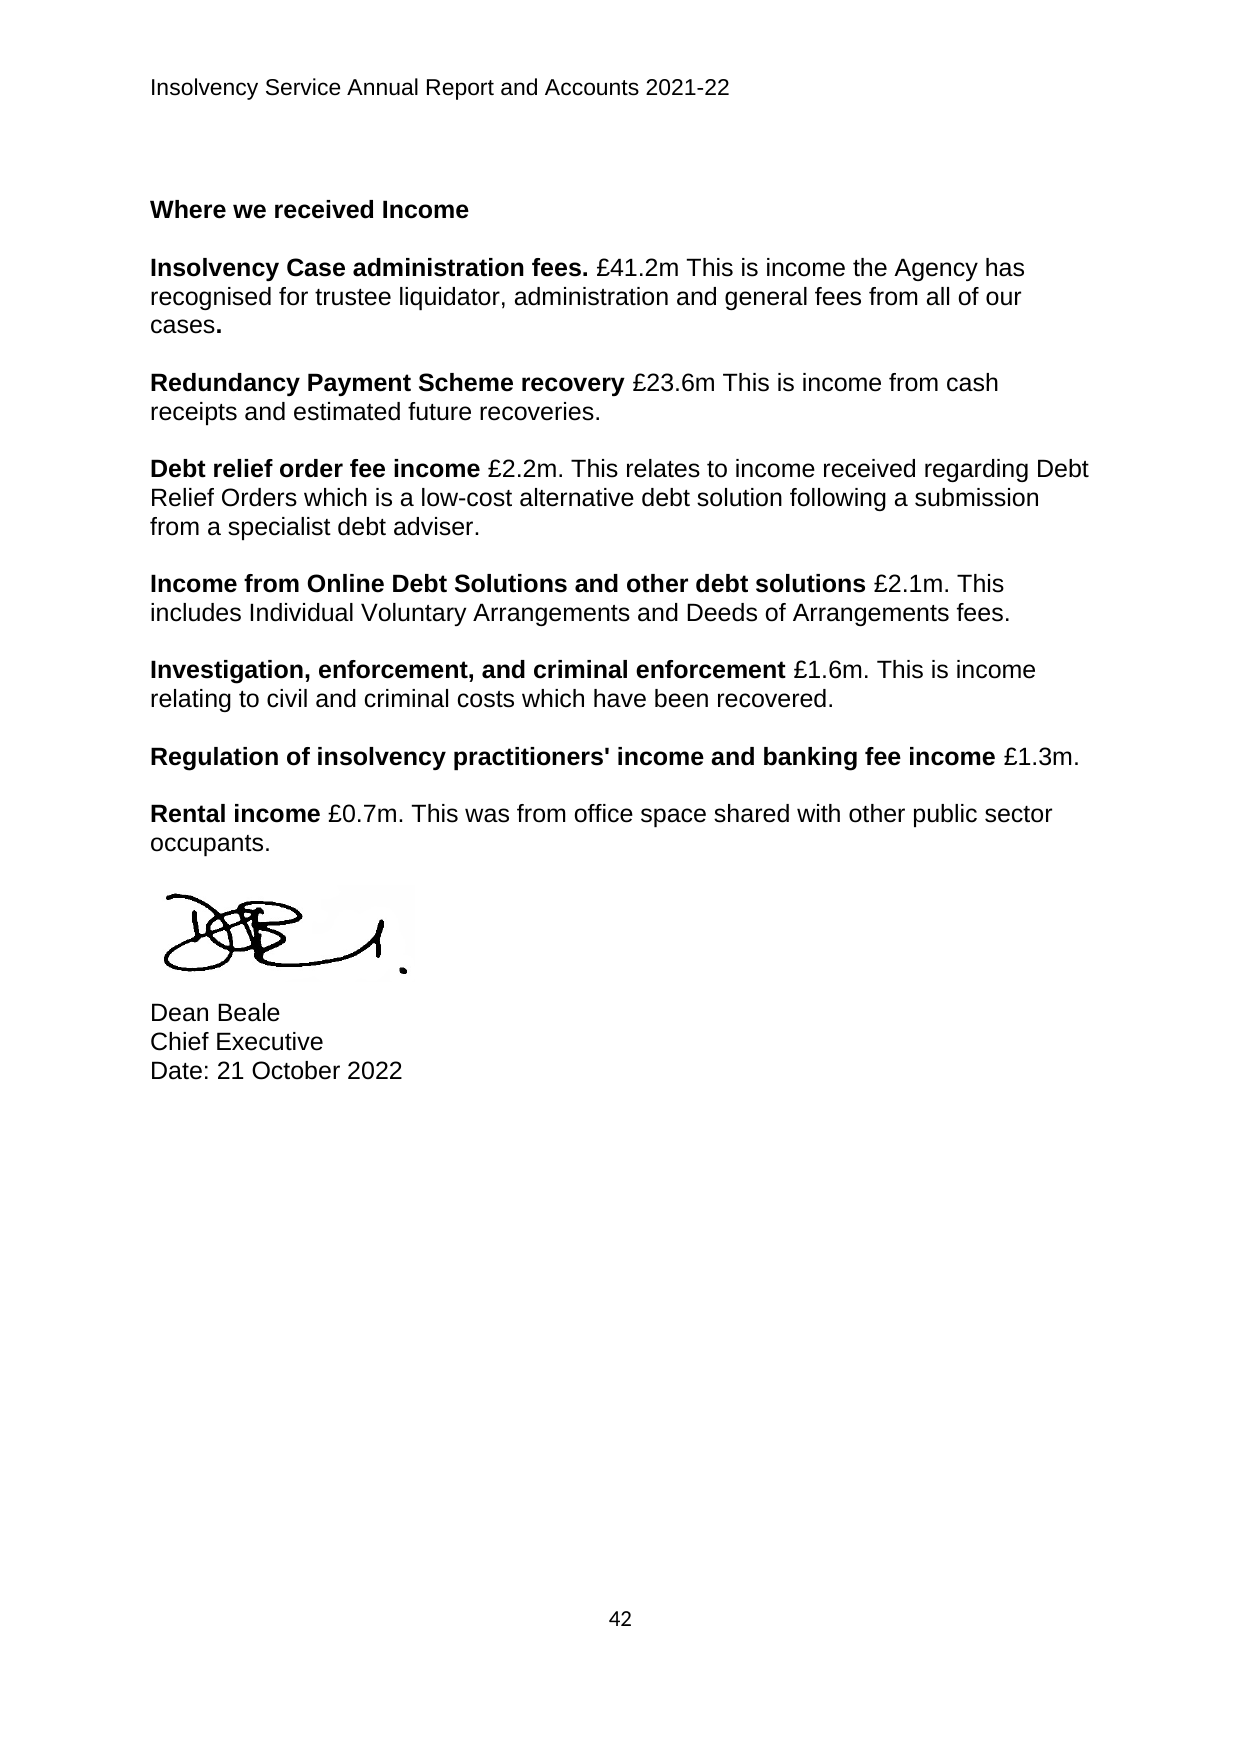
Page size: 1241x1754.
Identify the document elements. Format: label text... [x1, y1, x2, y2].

text Income from Online Debt Solutions and other debt solutions £2.1m. This includes Individual Voluntary Arrangements and Deeds of Arrangements fees. [150, 569, 1090, 627]
text Regulation of insolvency practitioners' income and banking fee income £1.3m. [150, 742, 1090, 770]
text Redundancy Payment Scheme recovery £23.6m This is income from cash receipts and estimated future recoveries. [150, 368, 1090, 425]
text Where we received Income [150, 195, 1090, 224]
text Investigation, enforcement, and criminal enforcement £1.6m. This is income relating to civil and criminal costs which have been recovered. [150, 655, 1090, 713]
text Dean Beale Chief Executive Date: 21 October 2022 [150, 998, 1090, 1085]
text Debt relief order fee income £2.2m. This relates to income received regarding Debt Relief Orders which is a low-cost alternative debt solution following a submission from a specialist debt adviser. [150, 454, 1090, 540]
text Rental income £0.7m. This was from office space shared with other public sector occupants. [150, 799, 1090, 857]
text Insolvency Case administration fees. £41.2m This is income the Agency has recognised for trustee liquidator, administration and general fees from all of our cases. [150, 253, 1090, 339]
